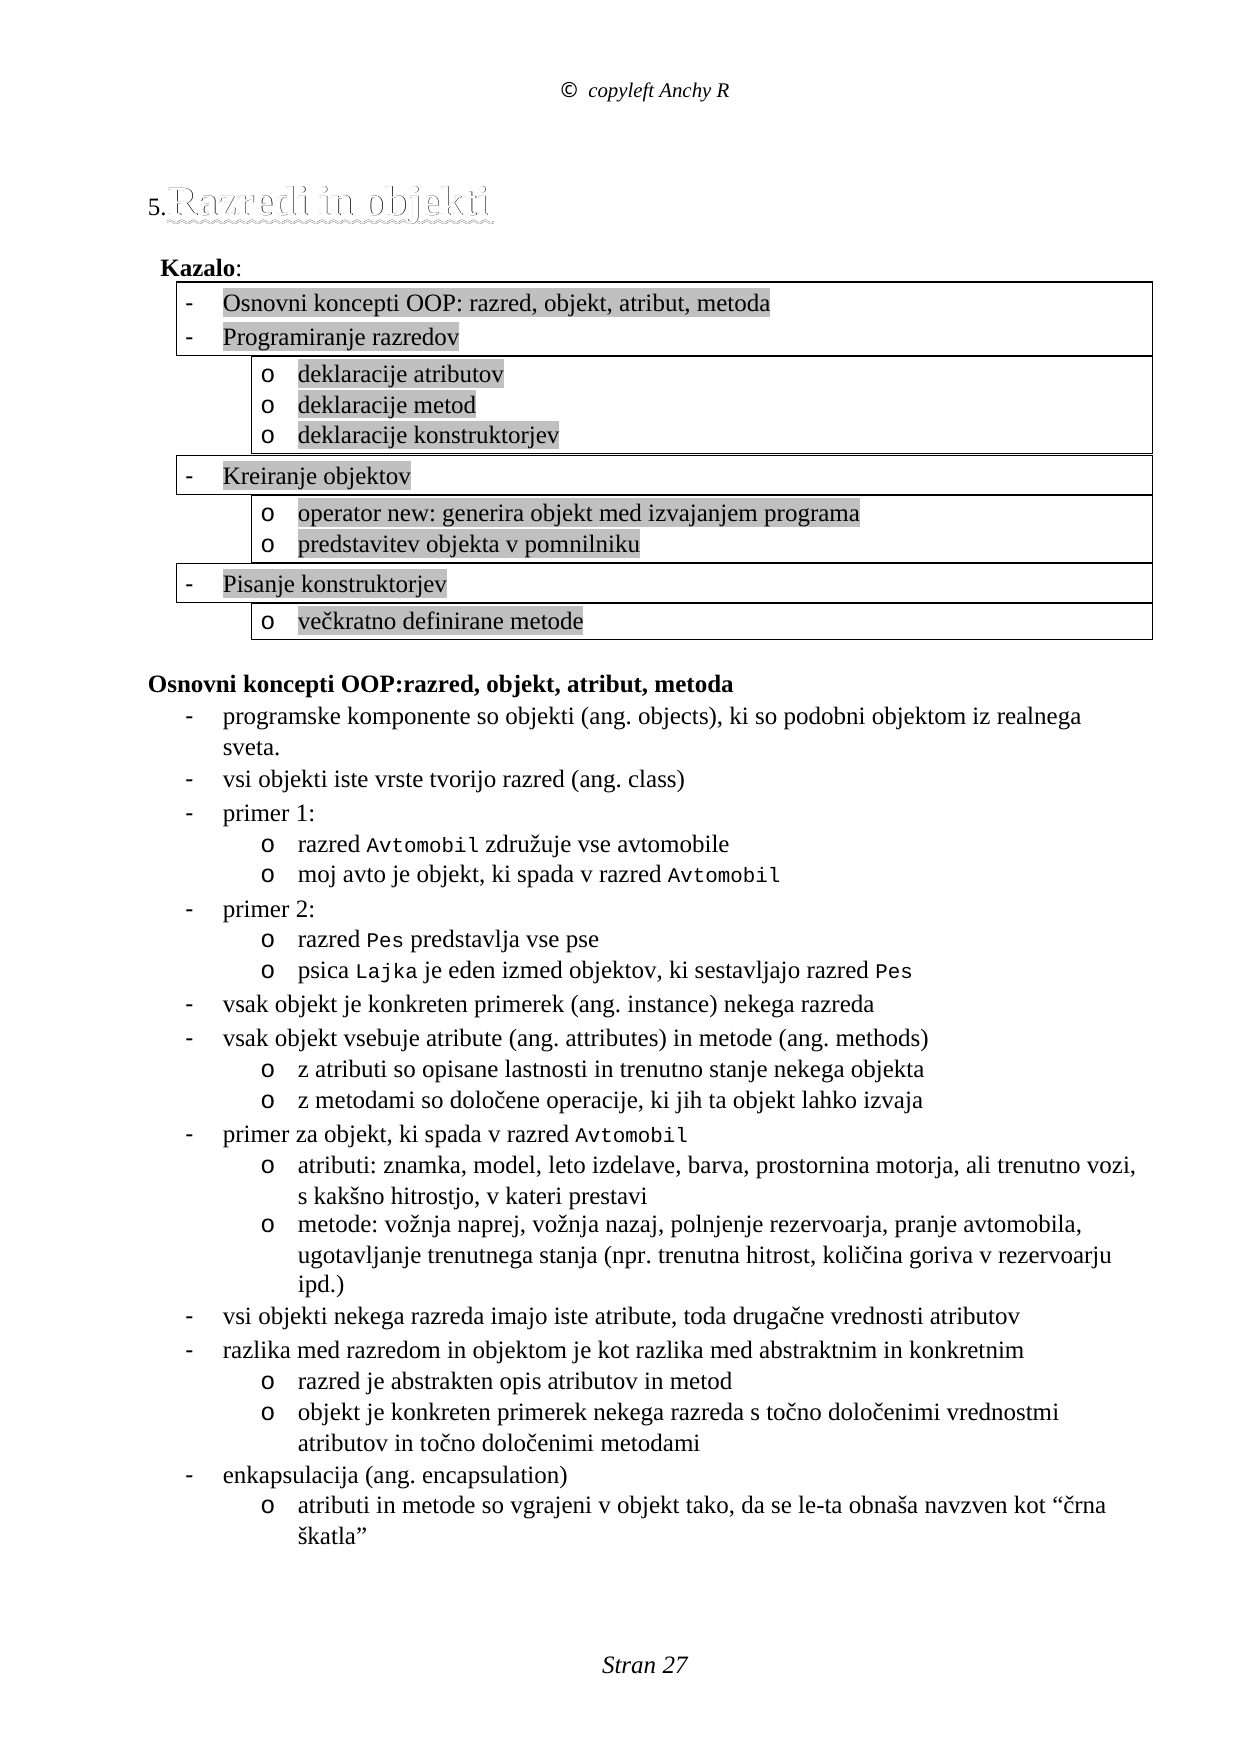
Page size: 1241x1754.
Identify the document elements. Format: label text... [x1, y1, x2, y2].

list vsak objekt je konkreten primerek (ang. instance) nekega razreda [185, 986, 1144, 1020]
list moj avto je objekt, ki spada v razred Avtomobil [260, 859, 1144, 890]
list enkapsulacija (ang. encapsulation) [185, 1456, 1144, 1490]
list razred Pes predstavlja vse pse [260, 924, 1144, 955]
list vsi objekti iste vrste tvorijo razred (ang. class) [185, 761, 1144, 794]
text Kazalo: [148, 253, 1144, 281]
list večkratno definirane metode [252, 604, 1152, 639]
list deklaracije metod [252, 387, 1152, 417]
list Pisanje konstruktorjev [177, 564, 1152, 602]
list programske komponente so objekti (ang. objects), ki so podobni objektom iz realnega sveta. [185, 698, 1144, 761]
list operator new: generira objekt med izvajanjem programa [252, 496, 1152, 526]
list Programiranje razredov [177, 316, 1152, 355]
list primer za objekt, ki spada v razred Avtomobil [185, 1116, 1144, 1150]
list razred Avtomobil združuje vse avtomobile [260, 829, 1144, 859]
list deklaracije atributov [252, 357, 1152, 387]
list objekt je konkreten primerek nekega razreda s točno določenimi vrednostmi atributov in točno določenimi metodami [260, 1397, 1144, 1456]
list Kreiranje objektov [177, 456, 1152, 494]
text 5.Razredi in objekti [148, 176, 1144, 224]
list deklaracije konstruktorjev [252, 417, 1152, 453]
list primer 2: [185, 890, 1144, 924]
list primer 1: [185, 794, 1144, 829]
list vsak objekt vsebuje atribute (ang. attributes) in metode (ang. methods) [185, 1020, 1144, 1054]
list atributi in metode so vgrajeni v objekt tako, da se le-ta obnaša navzven kot “črna škatla” [260, 1490, 1144, 1550]
list psica Lajka je eden izmed objektov, ki sestavljajo razred Pes [260, 955, 1144, 986]
text Osnovni koncepti OOP:razred, objekt, atribut, metoda [148, 669, 1144, 698]
list predstavitev objekta v pomnilniku [252, 526, 1152, 562]
list razlika med razredom in objektom je kot razlika med abstraktnim in konkretnim [185, 1332, 1144, 1366]
list atributi: znamka, model, leto izdelave, barva, prostornina motorja, ali trenutno vozi, s kakšno hitrostjo, v kateri prestavi [260, 1150, 1144, 1209]
list z metodami so določene operacije, ki jih ta objekt lahko izvaja [260, 1085, 1144, 1116]
list Osnovni koncepti OOP: razred, objekt, atribut, metoda [177, 283, 1152, 316]
list z atributi so opisane lastnosti in trenutno stanje nekega objekta [260, 1054, 1144, 1085]
list vsi objekti nekega razreda imajo iste atribute, toda drugačne vrednosti atributov [185, 1298, 1144, 1332]
list razred je abstrakten opis atributov in metod [260, 1366, 1144, 1397]
list metode: vožnja naprej, vožnja nazaj, polnjenje rezervoarja, pranje avtomobila, ugotavljanje trenutnega stanja (npr. trenutna hitrost, količina goriva v rezervoarju ipd.) [260, 1209, 1144, 1298]
